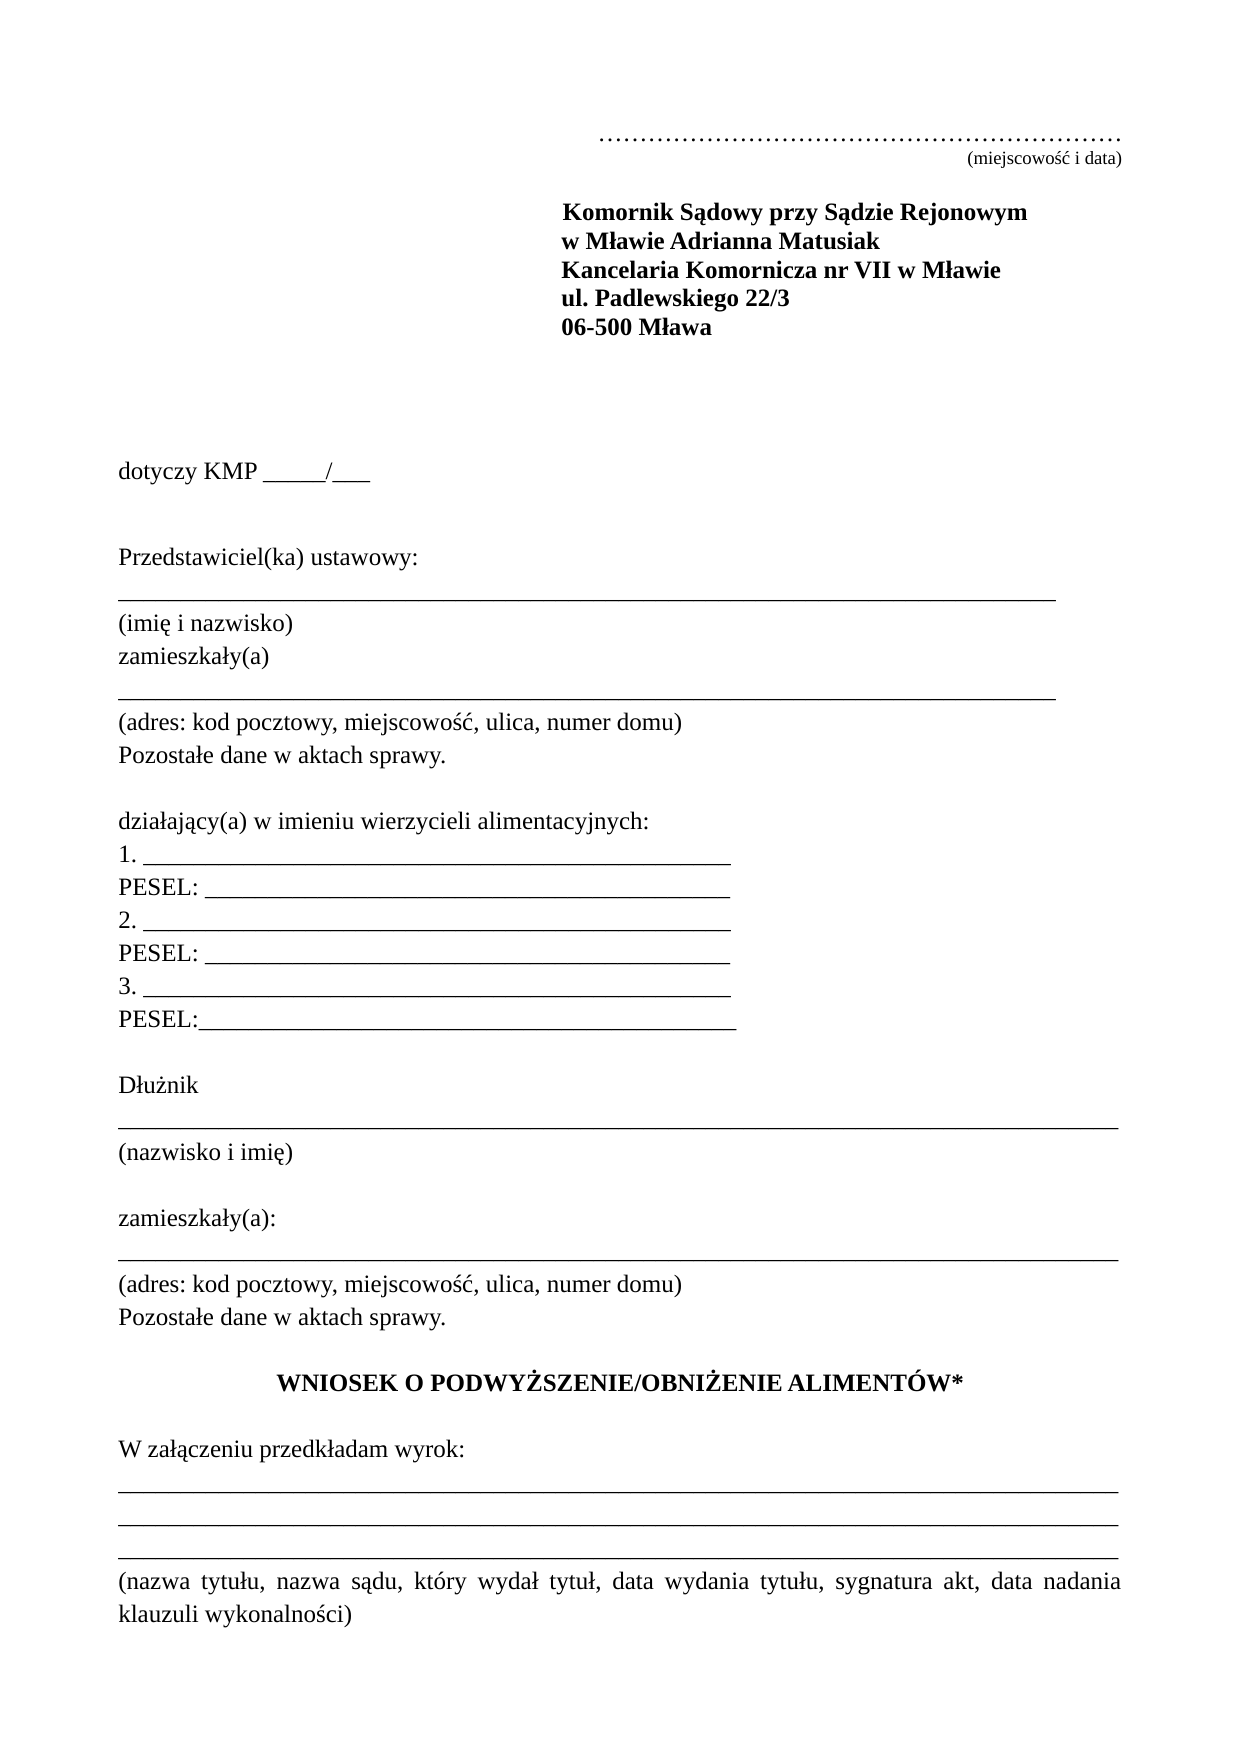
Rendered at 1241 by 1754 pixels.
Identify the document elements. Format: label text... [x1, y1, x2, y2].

text Pozostałe dane w aktach sprawy. [118, 1302, 1122, 1330]
text Komornik Sądowy przy Sądzie Rejonowym [118, 197, 1122, 226]
text (nazwa tytułu, nazwa sądu, który wydał tytuł, data wydania tytułu, sygnatura akt, data nadania klauzuli wykonalności) [118, 1566, 1122, 1628]
text ___________________________________________________________________________ [118, 575, 1122, 604]
text zamieszkały(a): ________________________________________________________________________________ [118, 1203, 1122, 1264]
text PESEL: __________________________________________ [118, 872, 1122, 901]
text w Mławie Adrianna Matusiak [118, 226, 1122, 255]
text 1. _______________________________________________ [118, 839, 1122, 868]
text ________________________________________________________________________________ [118, 1533, 1122, 1562]
text zamieszkały(a) ___________________________________________________________________________ [118, 641, 1122, 703]
text Kancelaria Komornicza nr VII w Mławie [118, 255, 1122, 283]
text W załączeniu przedkładam wyrok: [118, 1434, 1122, 1462]
text Przedstawiciel(ka) ustawowy: [118, 542, 1122, 571]
text działający(a) w imieniu wierzycieli alimentacyjnych: [118, 806, 1122, 835]
text Pozostałe dane w aktach sprawy. [118, 740, 1122, 769]
text (imię i nazwisko) [118, 608, 1122, 637]
text ……………………………………………………… [118, 118, 1122, 147]
text PESEL:___________________________________________ [118, 1004, 1122, 1033]
text ul. Padlewskiego 22/3 06-500 Mława [118, 283, 1122, 341]
text ________________________________________________________________________________ [118, 1467, 1122, 1496]
text ________________________________________________________________________________ [118, 1500, 1122, 1528]
text 3. _______________________________________________ [118, 971, 1122, 1000]
text PESEL: __________________________________________ [118, 938, 1122, 967]
text Dłużnik ________________________________________________________________________________ [118, 1071, 1122, 1132]
text (adres: kod pocztowy, miejscowość, ulica, numer domu) [118, 707, 1122, 736]
text dotyczy KMP _____/___ [118, 456, 1122, 485]
text (adres: kod pocztowy, miejscowość, ulica, numer domu) [118, 1269, 1122, 1297]
text WNIOSEK O PODWYŻSZENIE/OBNIŻENIE ALIMENTÓW* [118, 1368, 1122, 1396]
text (miejscowość i data) [118, 147, 1122, 168]
text 2. _______________________________________________ [118, 905, 1122, 934]
text (nazwisko i imię) [118, 1137, 1122, 1165]
